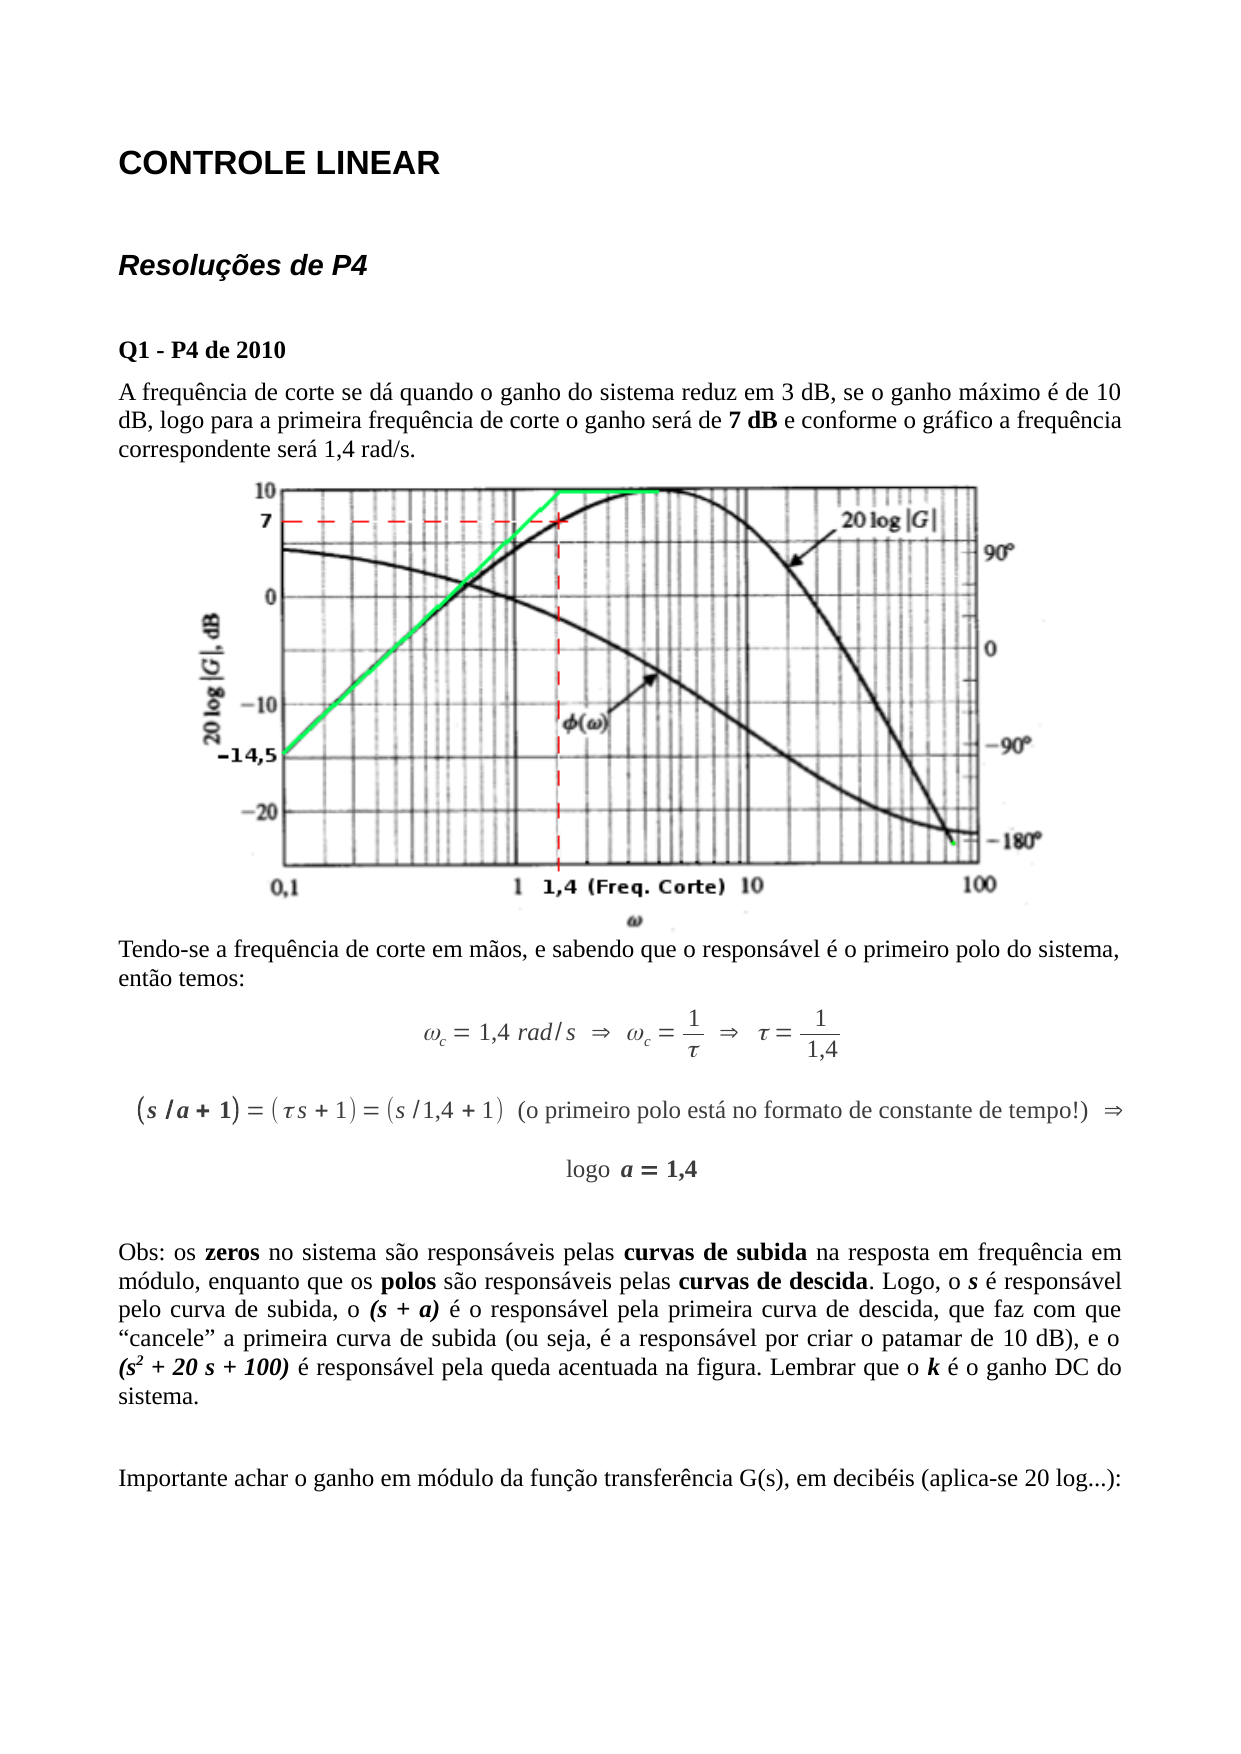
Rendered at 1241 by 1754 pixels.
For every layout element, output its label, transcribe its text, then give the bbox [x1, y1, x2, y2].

text Obs: os zeros no sistema são responsáveis pelas curvas de subida na resposta em frequência em módulo, enquanto que os polos são responsáveis pelas curvas de descida. Logo, o s é responsável pelo curva de subida, o (s + a) é o responsável pela primeira curva de descida, que faz com que “cancele” a primeira curva de subida (ou seja, é a responsável por criar o patamar de 10 dB), e o (s2 + 20 s + 100) é responsável pela queda acentuada na figura. Lembrar que o k é o ganho DC do sistema. [118, 1237, 1122, 1409]
picture [192, 475, 1049, 935]
text A frequência de corte se dá quando o ganho do sistema reduz em 3 dB, se o ganho máximo é de 10 dB, logo para a primeira frequência de corte o ganho será de 7 dB e conforme o gráfico a frequência correspondente será 1,4 rad/s. [118, 377, 1122, 463]
text Tendo-se a frequência de corte em mãos, e sabendo que o responsável é o primeiro polo do sistema, então temos: [118, 475, 1122, 992]
subtitle CONTROLE LINEAR [118, 143, 1122, 182]
text Q1 - P4 de 2010 [118, 335, 1122, 364]
subtitle Resoluções de P4 [118, 248, 1122, 282]
text Importante achar o ganho em módulo da função transferência G(s), em decibéis (aplica-se 20 log...): [118, 1463, 1122, 1492]
